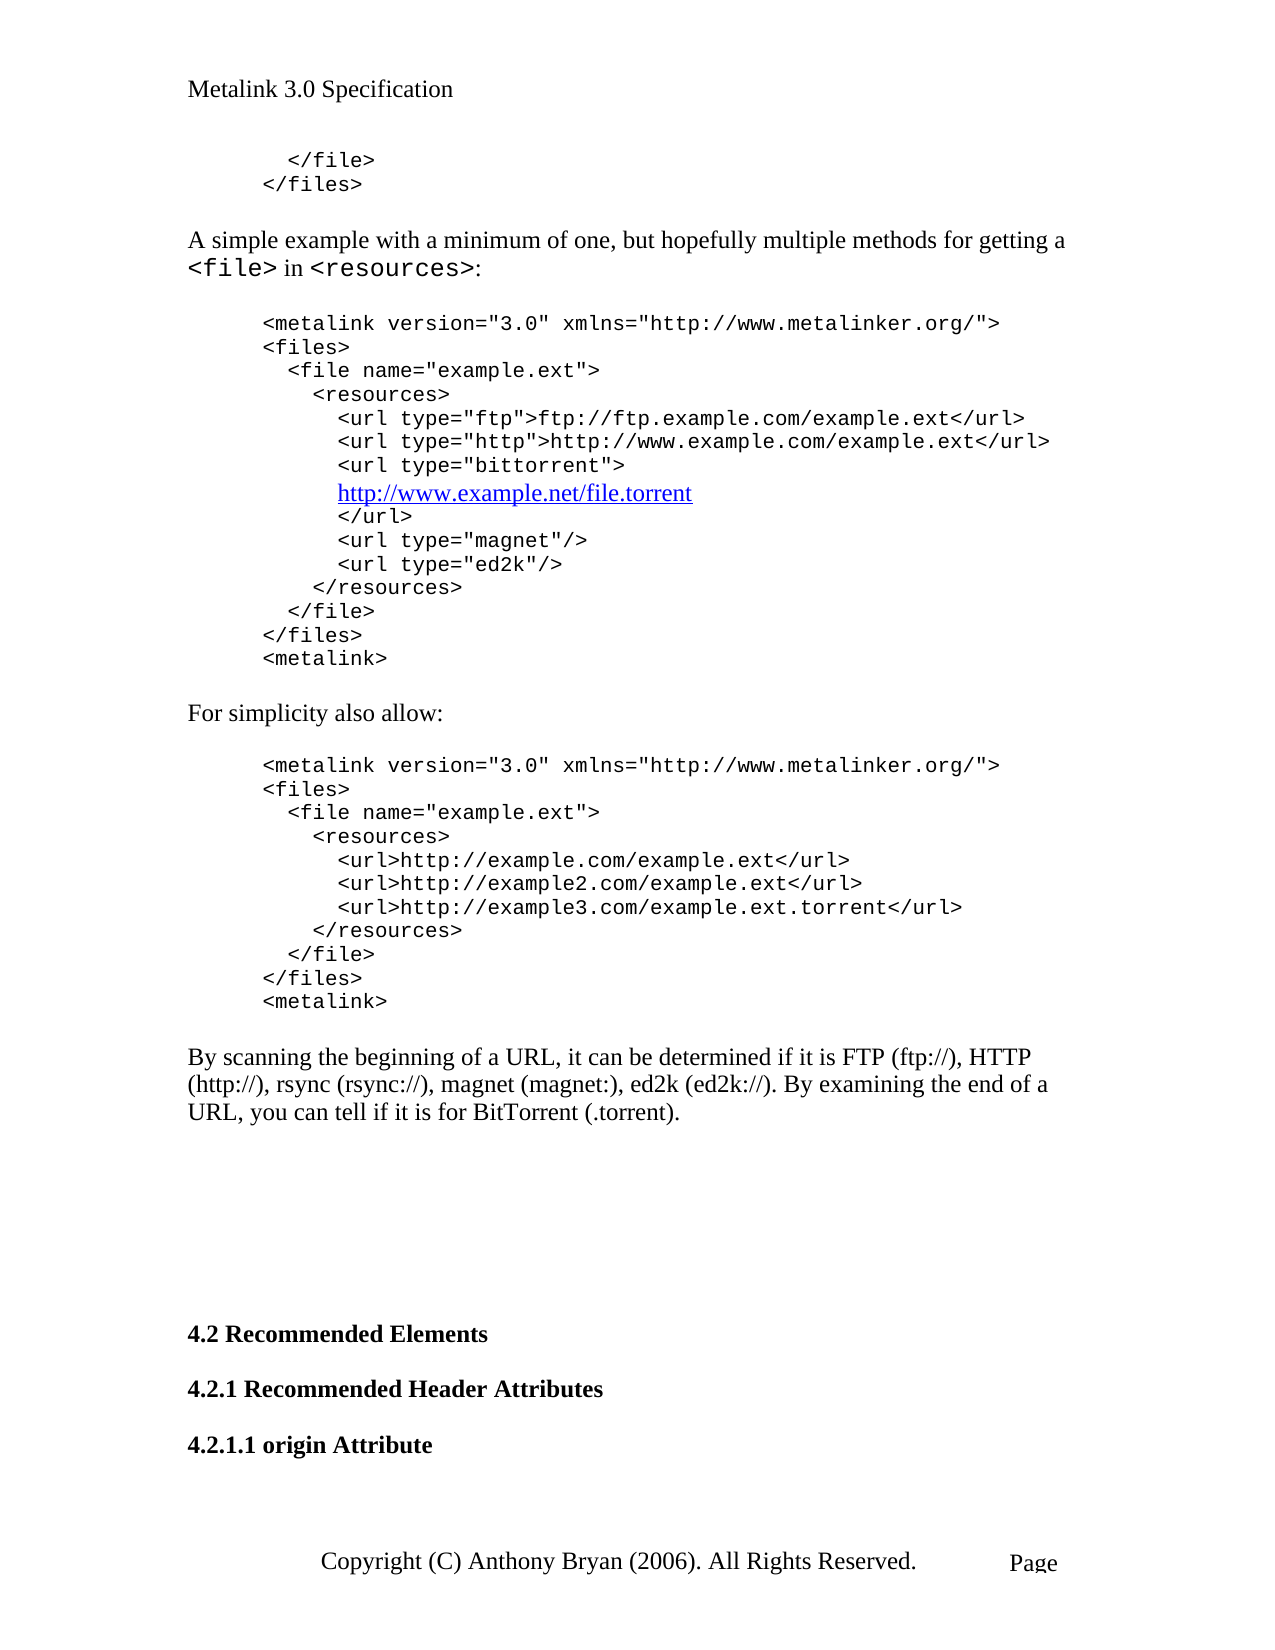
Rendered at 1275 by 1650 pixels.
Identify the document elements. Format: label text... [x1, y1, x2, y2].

text <url type="ed2k"/> [187, 554, 1087, 577]
text <file name="example.ext"> [187, 802, 1087, 826]
text A simple example with a minimum of one, but hopefully multiple methods for getting a <file> in <resources>: [187, 226, 1087, 284]
text <metalink version="3.0" xmlns="http://www.metalinker.org/"> [187, 755, 1087, 779]
text </files> [187, 174, 1087, 197]
text By scanning the beginning of a URL, it can be determined if it is FTP (ftp://), HTTP (http://), rsync (rsync://), magnet (magnet:), ed2k (ed2k://). By examining the end of a URL, you can tell if it is for BitTorrent (.torrent). [187, 1043, 1087, 1126]
text <url>http://example2.com/example.ext</url> [262, 873, 1087, 897]
text <url type="http">http://www.example.com/example.ext</url> [187, 431, 1087, 455]
text <metalink> [187, 648, 1087, 672]
text <resources> [262, 826, 1087, 849]
text <file name="example.ext"> [187, 360, 1087, 384]
text 4.2 Recommended Elements [187, 1320, 1087, 1348]
text </files> [187, 968, 1087, 991]
text </file> [187, 601, 1087, 624]
text <url type="magnet"/> [187, 530, 1087, 554]
text </files> [187, 624, 1087, 648]
text <url type="ftp">ftp://ftp.example.com/example.ext</url> [187, 408, 1087, 431]
text <metalink version="3.0" xmlns="http://www.metalinker.org/"> [187, 313, 1087, 337]
text <files> [187, 337, 1087, 360]
text </file> [187, 944, 1087, 968]
text 4.2.1 Recommended Header Attributes [187, 1375, 1087, 1403]
text <url>http://example.com/example.ext</url> [262, 849, 1087, 873]
text http://www.example.net/file.torrent [187, 479, 1087, 506]
text <url type="bittorrent"> [187, 455, 1087, 479]
text 4.2.1.1 origin Attribute [187, 1431, 1087, 1458]
text </url> [187, 506, 1087, 530]
text For simplicity also allow: [187, 699, 1087, 727]
text <resources> [187, 384, 1087, 408]
text </file> [187, 150, 1087, 174]
text </resources> [187, 577, 1087, 601]
text <metalink> [187, 991, 1087, 1015]
text <files> [187, 779, 1087, 802]
text <url>http://example3.com/example.ext.torrent</url> [262, 897, 1087, 921]
text </resources> [262, 921, 1087, 944]
